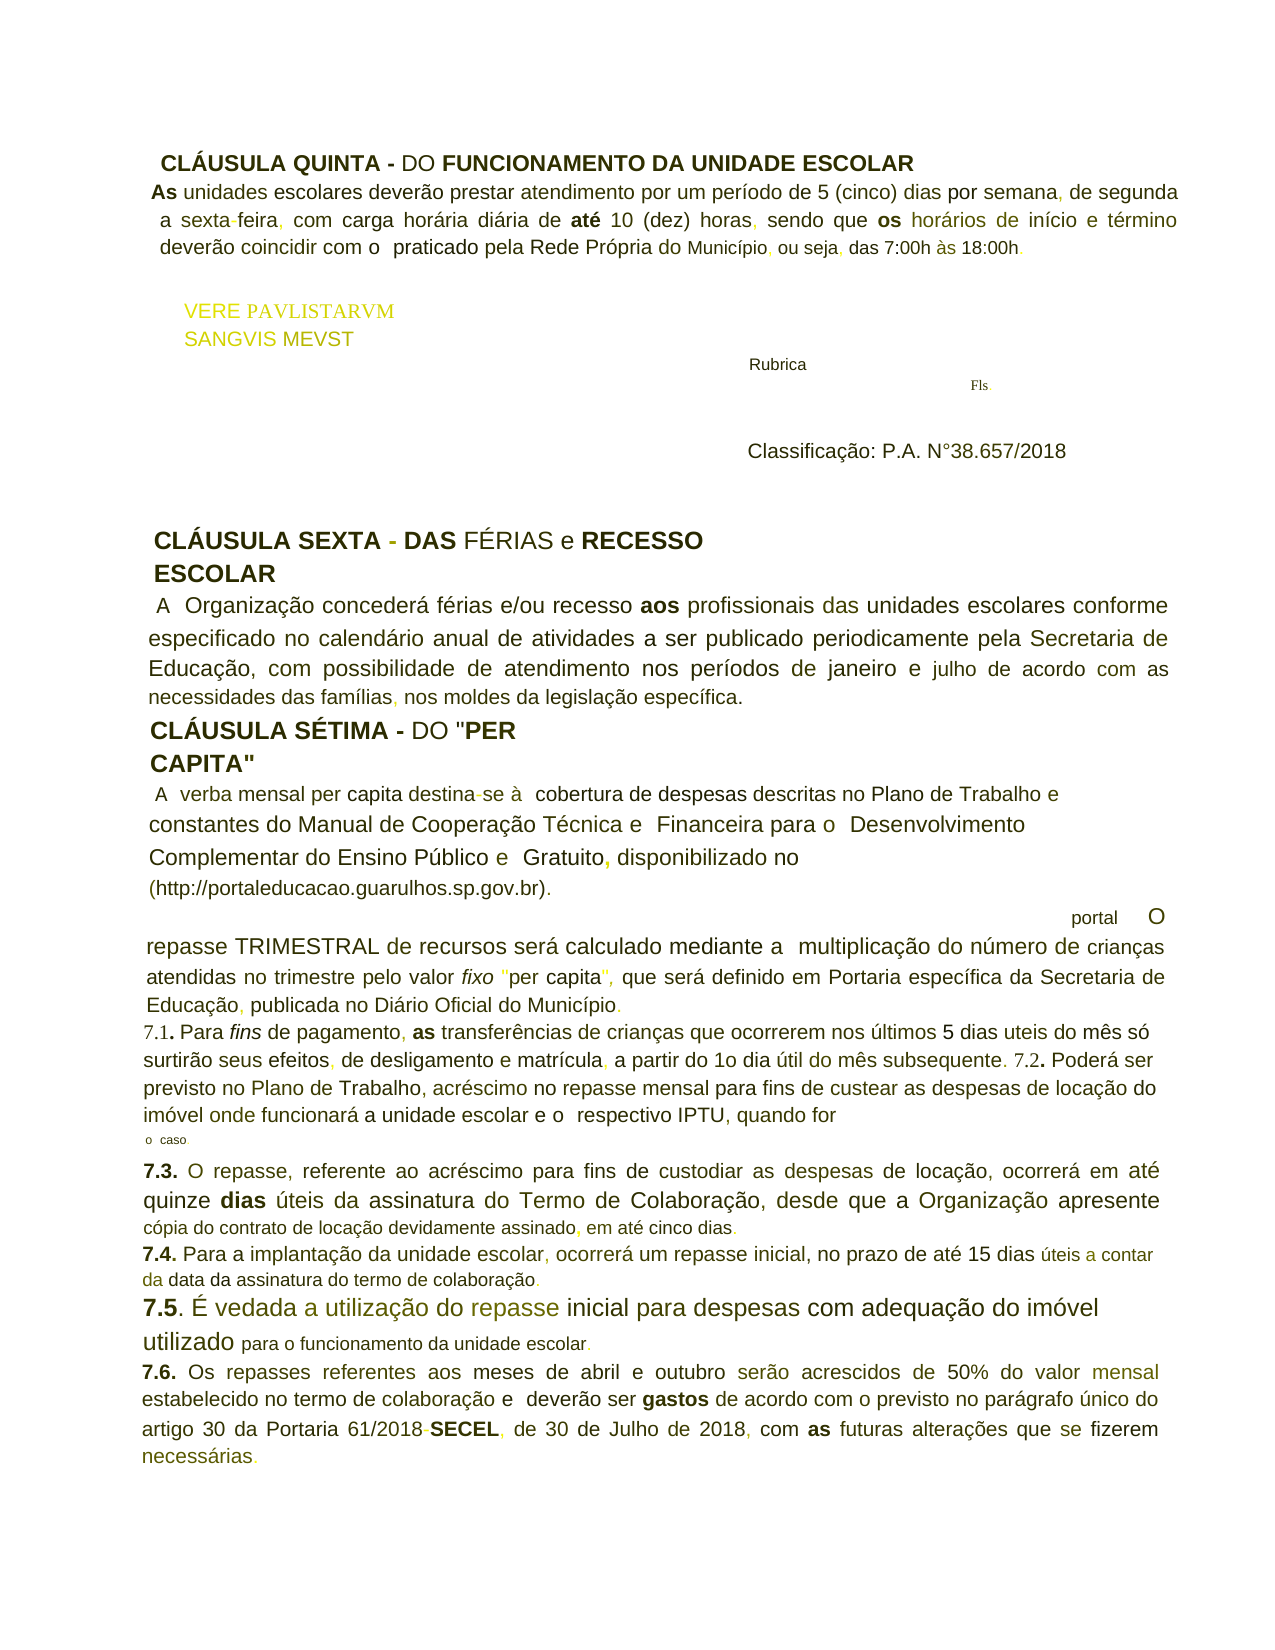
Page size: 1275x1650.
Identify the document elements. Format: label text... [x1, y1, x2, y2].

text 7.3. O repasse, referente ao acréscimo para fins de custodiar as despesas de locação, ocorrerá em até quinze dias úteis da assinatura do Termo de Colaboração, desde que a Organização apresente cópia do contrato de locação devidamente assinado, em até cinco dias. [143, 1157, 1160, 1238]
text Fls. [970, 377, 1041, 393]
text CLÁUSULA SEXTA - DAS FÉRIAS e RECESSO ESCOLAR [153, 526, 756, 588]
text Classificação: P.A. N°38.657/2018 [747, 438, 1143, 462]
text A Organização concederá férias e/ou recesso aos profissionais das unidades escolares conforme especificado no calendário anual de atividades a ser publicado periodicamente pela Secretaria de Educação, com possibilidade de atendimento nos períodos de janeiro e julho de acordo com as necessidades das famílias, nos moldes da legislação específica. [148, 592, 1169, 709]
text Rubrica [749, 354, 866, 374]
text 7.4. Para a implantação da unidade escolar, ocorrerá um repasse inicial, no prazo de até 15 dias úteis a contar da data da assinatura do termo de colaboração. [142, 1241, 1161, 1290]
text CLÁUSULA QUINTA - DO FUNCIONAMENTO DA UNIDADE ESCOLAR [160, 150, 919, 176]
text VERE PAVLISTARVM SANGVIS MEVST [184, 299, 415, 351]
text A verba mensal per capita destina-se à cobertura de despesas descritas no Plano de Trabalho e constantes do Manual de Cooperação Técnica e Financeira para o Desenvolvimento Complementar do Ensino Público e Gratuito, disponibilizado no (http://portaleducacao.guarulhos.sp.gov.br). [148, 782, 1165, 899]
text 7.6. Os repasses referentes aos meses de abril e outubro serão acrescidos de 50% do valor mensal estabelecido no termo de colaboração e deverão ser gastos de acordo com o previsto no parágrafo único do artigo 30 da Portaria 61/2018-SECEL, de 30 de Julho de 2018, com as futuras alterações que se fizerem necessárias. [142, 1359, 1159, 1468]
text 7.5. É vedada a utilização do repasse inicial para despesas com adequação do imóvel utilizado para o funcionamento da unidade escolar. [143, 1293, 1160, 1355]
text 7.1. Para fins de pagamento, as transferências de crianças que ocorrerem nos últimos 5 dias uteis do mês só surtirão seus efeitos, de desligamento e matrícula, a partir do 1o dia útil do mês subsequente. 7.2. Poderá ser previsto no Plano de Trabalho, acréscimo no repasse mensal para fins de custear as despesas de locação do imóvel onde funcionará a unidade escolar e o respectivo IPTU, quando for [143, 1020, 1164, 1129]
text CLÁUSULA SÉTIMA - DO "PER CAPITA" [150, 716, 588, 777]
text As unidades escolares deverão prestar atendimento por um período de 5 (cinco) dias por semana, de segunda a sexta-feira, com carga horária diária de até 10 (dez) horas, sendo que os horários de início e término deverão coincidir com o praticado pela Rede Própria do Município, ou seja, das 7:00h às 18:00h. [151, 180, 1178, 261]
text portal O repasse TRIMESTRAL de recursos será calculado mediante a multiplicação do número de crianças atendidas no trimestre pelo valor fixo "per capita", que será definido em Portaria específica da Secretaria de Educação, publicada no Diário Oficial do Município. [146, 903, 1165, 1016]
text o caso. [145, 1133, 252, 1148]
